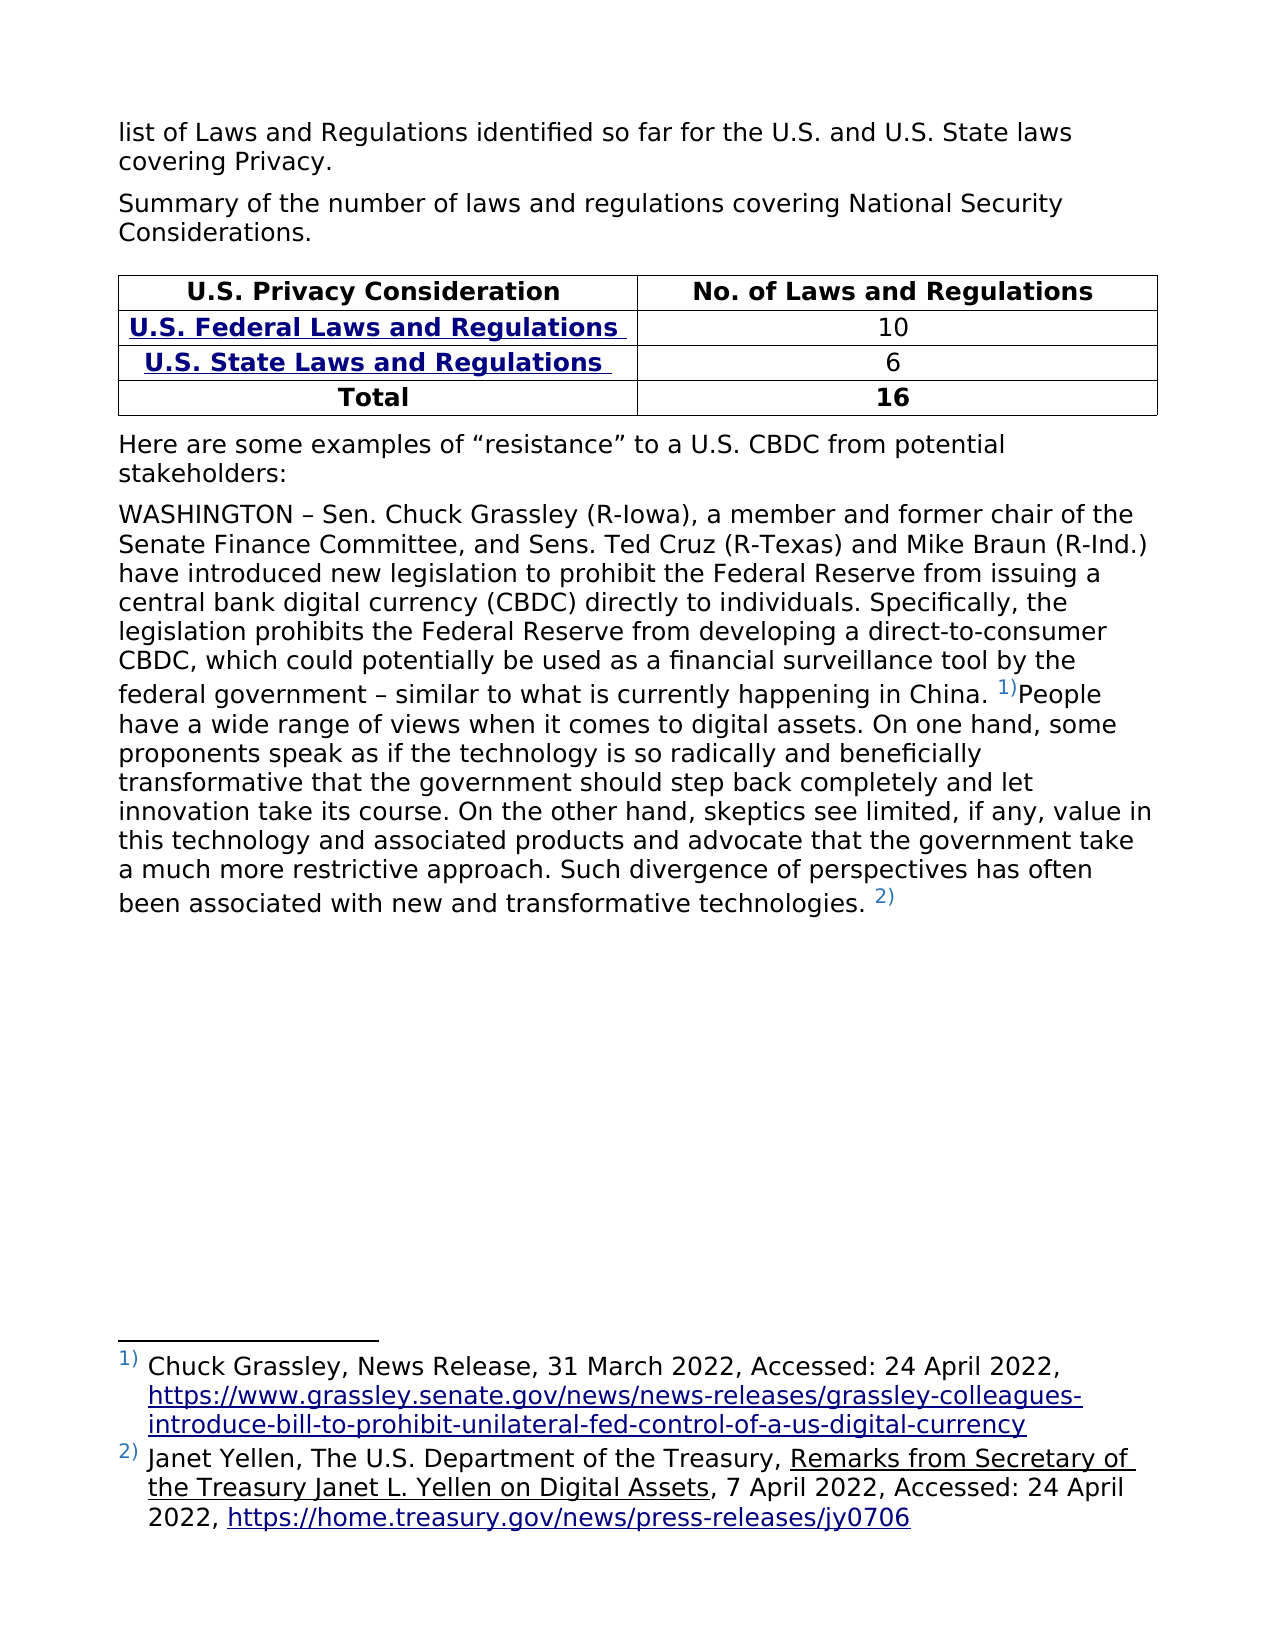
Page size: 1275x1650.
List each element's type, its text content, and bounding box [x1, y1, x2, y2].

table_cell U.S. State Laws and Regulations [119, 346, 637, 380]
table_header No. of Laws and Regulations [638, 276, 1157, 310]
text WASHINGTON – Sen. Chuck Grassley (R-Iowa), a member and former chair of the Senate Finance Committee, and Sens. Ted Cruz (R-Texas) and Mike Braun (R-Ind.) have introduced new legislation to prohibit the Federal Reserve from issuing a central bank digital currency (CBDC) directly to individuals. Specifically, the legislation prohibits the Federal Reserve from developing a direct-to-consumer CBDC, which could potentially be used as a financial surveillance tool by the federal government – similar to what is currently happening in China. People have a wide range of views when it comes to digital assets. On one hand, some proponents speak as if the technology is so radically and beneficially transformative that the government should step back completely and let innovation take its course. On the other hand, skeptics see limited, if any, value in this technology and associated products and advocate that the government take a much more restrictive approach. Such divergence of perspectives has often been associated with new and transformative technologies. [118, 501, 1157, 919]
table_cell 16 [638, 381, 1157, 415]
table_cell U.S. Federal Laws and Regulations [119, 311, 637, 345]
table_cell 10 [638, 311, 1157, 345]
text Summary of the number of laws and regulations covering National Security Considerations. [118, 189, 1157, 247]
text Janet Yellen, The U.S. Department of the Treasury, Remarks from Secretary of the Treasury Janet L. Yellen on Digital Assets, 7 April 2022, Accessed: 24 April 2022, https://home.treasury.gov/news/press-releases/jy0706 [118, 1439, 1157, 1532]
table_cell 6 [638, 346, 1157, 380]
table_cell Total [119, 381, 637, 415]
text Here are some examples of “resistance” to a U.S. CBDC from potential stakeholders: [118, 430, 1157, 488]
text list of Laws and Regulations identified so far for the U.S. and U.S. State laws covering Privacy. [118, 118, 1157, 176]
text Chuck Grassley, News Release, 31 March 2022, Accessed: 24 April 2022, https://www.grassley.senate.gov/news/news-releases/grassley-colleagues-introduce-bill-to-prohibit-unilateral-fed-control-of-a-us-digital-currency [118, 1347, 1157, 1439]
table_header U.S. Privacy Consideration [119, 276, 637, 310]
